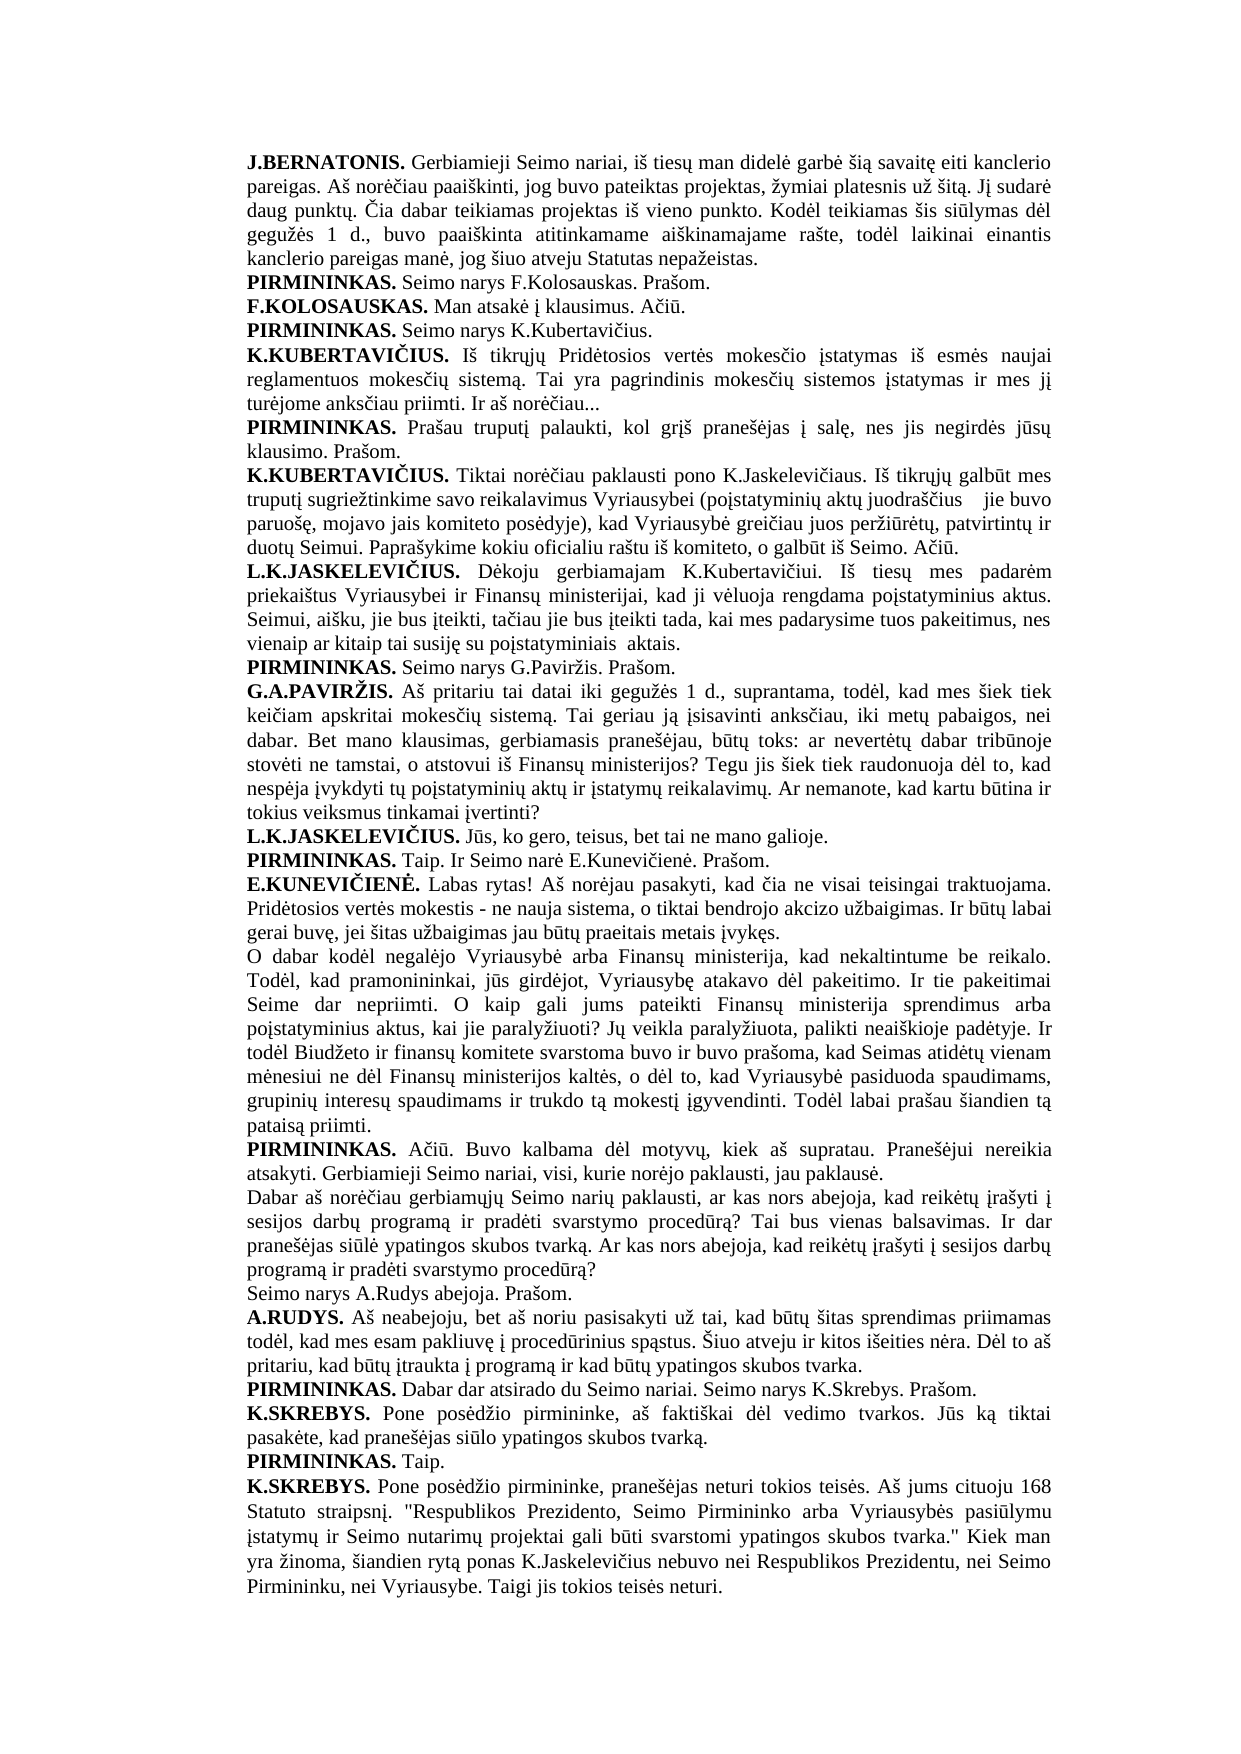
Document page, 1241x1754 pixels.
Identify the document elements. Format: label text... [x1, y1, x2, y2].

text O dabar kodėl negalėjo Vyriausybė arba Finansų ministerija, kad nekaltintume be reikalo. Todėl, kad pramonininkai, jūs girdėjot, Vyriausybę atakavo dėl pakeitimo. Ir tie pakeitimai Seime dar nepriimti. O kaip gali jums pateikti Finansų ministerija sprendimus arba poįstatyminius aktus, kai jie paralyžiuoti? Jų veikla paralyžiuota, palikti neaiškioje padėtyje. Ir todėl Biudžeto ir finansų komitete svarstoma buvo ir buvo prašoma, kad Seimas atidėtų vienam mėnesiui ne dėl Finansų ministerijos kaltės, o dėl to, kad Vyriausybė pasiduoda spaudimams, grupinių interesų spaudimams ir trukdo tą mokestį įgyvendinti. Todėl labai prašau šiandien tą pataisą priimti. [247, 944, 1053, 1137]
text PIRMININKAS. Dabar dar atsirado du Seimo nariai. Seimo narys K.Skrebys. Prašom. [247, 1377, 1053, 1401]
text PIRMININKAS. Seimo narys F.Kolosauskas. Prašom. [247, 270, 1053, 294]
text PIRMININKAS. Seimo narys G.Paviržis. Prašom. [247, 655, 1053, 679]
text PIRMININKAS. Taip. Ir Seimo narė E.Kunevičienė. Prašom. [247, 848, 1053, 872]
text PIRMININKAS. Seimo narys K.Kubertavičius. [247, 318, 1053, 342]
text K.SKREBYS. Pone posėdžio pirmininke, pranešėjas neturi tokios teisės. Aš jums cituoju 168 Statuto straipsnį. "Respublikos Prezidento, Seimo Pirmininko arba Vyriausybės pasiūlymu įstatymų ir Seimo nutarimų projektai gali būti svarstomi ypatingos skubos tvarka." Kiek man yra žinoma, šiandien rytą ponas K.Jaskelevičius nebuvo nei Respublikos Prezidentu, nei Seimo Pirmininku, nei Vyriausybe. Taigi jis tokios teisės neturi. [247, 1473, 1053, 1598]
text PIRMININKAS. Prašau truputį palaukti, kol grįš pranešėjas į salę, nes jis negirdės jūsų klausimo. Prašom. [247, 415, 1053, 463]
text K.KUBERTAVIČIUS. Iš tikrųjų Pridėtosios vertės mokesčio įstatymas iš esmės naujai reglamentuos mokesčių sistemą. Tai yra pagrindinis mokesčių sistemos įstatymas ir mes jį turėjome anksčiau priimti. Ir aš norėčiau... [247, 342, 1053, 415]
text Seimo narys A.Rudys abejoja. Prašom. [247, 1281, 1053, 1305]
text E.KUNEVIČIENĖ. Labas rytas! Aš norėjau pasakyti, kad čia ne visai teisingai traktuojama. Pridėtosios vertės mokestis - ne nauja sistema, o tiktai bendrojo akcizo užbaigimas. Ir būtų labai gerai buvę, jei šitas užbaigimas jau būtų praeitais metais įvykęs. [247, 872, 1053, 944]
text L.K.JASKELEVIČIUS. Dėkoju gerbiamajam K.Kubertavičiui. Iš tiesų mes padarėm priekaištus Vyriausybei ir Finansų ministerijai, kad ji vėluoja rengdama poįstatyminius aktus. Seimui, aišku, jie bus įteikti, tačiau jie bus įteikti tada, kai mes padarysime tuos pakeitimus, nes vienaip ar kitaip tai susiję su poįstatyminiais aktais. [247, 559, 1053, 655]
text PIRMININKAS. Ačiū. Buvo kalbama dėl motyvų, kiek aš supratau. Pranešėjui nereikia atsakyti. Gerbiamieji Seimo nariai, visi, kurie norėjo paklausti, jau paklausė. [247, 1137, 1053, 1185]
text G.A.PAVIRŽIS. Aš pritariu tai datai iki gegužės 1 d., suprantama, todėl, kad mes šiek tiek keičiam apskritai mokesčių sistemą. Tai geriau ją įsisavinti anksčiau, iki metų pabaigos, nei dabar. Bet mano klausimas, gerbiamasis pranešėjau, būtų toks: ar nevertėtų dabar tribūnoje stovėti ne tamstai, o atstovui iš Finansų ministerijos? Tegu jis šiek tiek raudonuoja dėl to, kad nespėja įvykdyti tų poįstatyminių aktų ir įstatymų reikalavimų. Ar nemanote, kad kartu būtina ir tokius veiksmus tinkamai įvertinti? [247, 679, 1053, 824]
text J.BERNATONIS. Gerbiamieji Seimo nariai, iš tiesų man didelė garbė šią savaitę eiti kanclerio pareigas. Aš norėčiau paaiškinti, jog buvo pateiktas projektas, žymiai platesnis už šitą. Jį sudarė daug punktų. Čia dabar teikiamas projektas iš vieno punkto. Kodėl teikiamas šis siūlymas dėl gegužės 1 d., buvo paaiškinta atitinkamame aiškinamajame rašte, todėl laikinai einantis kanclerio pareigas manė, jog šiuo atveju Statutas nepažeistas. [247, 150, 1053, 270]
text F.KOLOSAUSKAS. Man atsakė į klausimus. Ačiū. [247, 294, 1053, 318]
text L.K.JASKELEVIČIUS. Jūs, ko gero, teisus, bet tai ne mano galioje. [247, 824, 1053, 848]
text Dabar aš norėčiau gerbiamųjų Seimo narių paklausti, ar kas nors abejoja, kad reikėtų įrašyti į sesijos darbų programą ir pradėti svarstymo procedūrą? Tai bus vienas balsavimas. Ir dar pranešėjas siūlė ypatingos skubos tvarką. Ar kas nors abejoja, kad reikėtų įrašyti į sesijos darbų programą ir pradėti svarstymo procedūrą? [247, 1185, 1053, 1281]
text PIRMININKAS. Taip. [247, 1449, 1053, 1473]
text A.RUDYS. Aš neabejoju, bet aš noriu pasisakyti už tai, kad būtų šitas sprendimas priimamas todėl, kad mes esam pakliuvę į procedūrinius spąstus. Šiuo atveju ir kitos išeities nėra. Dėl to aš pritariu, kad būtų įtraukta į programą ir kad būtų ypatingos skubos tvarka. [247, 1305, 1053, 1377]
text K.SKREBYS. Pone posėdžio pirmininke, aš faktiškai dėl vedimo tvarkos. Jūs ką tiktai pasakėte, kad pranešėjas siūlo ypatingos skubos tvarką. [247, 1401, 1053, 1449]
text K.KUBERTAVIČIUS. Tiktai norėčiau paklausti pono K.Jaskelevičiaus. Iš tikrųjų galbūt mes truputį sugriežtinkime savo reikalavimus Vyriausybei (poįstatyminių aktų juodraščius jie buvo paruošę, mojavo jais komiteto posėdyje), kad Vyriausybė greičiau juos peržiūrėtų, patvirtintų ir duotų Seimui. Paprašykime kokiu oficialiu raštu iš komiteto, o galbūt iš Seimo. Ačiū. [247, 463, 1053, 559]
